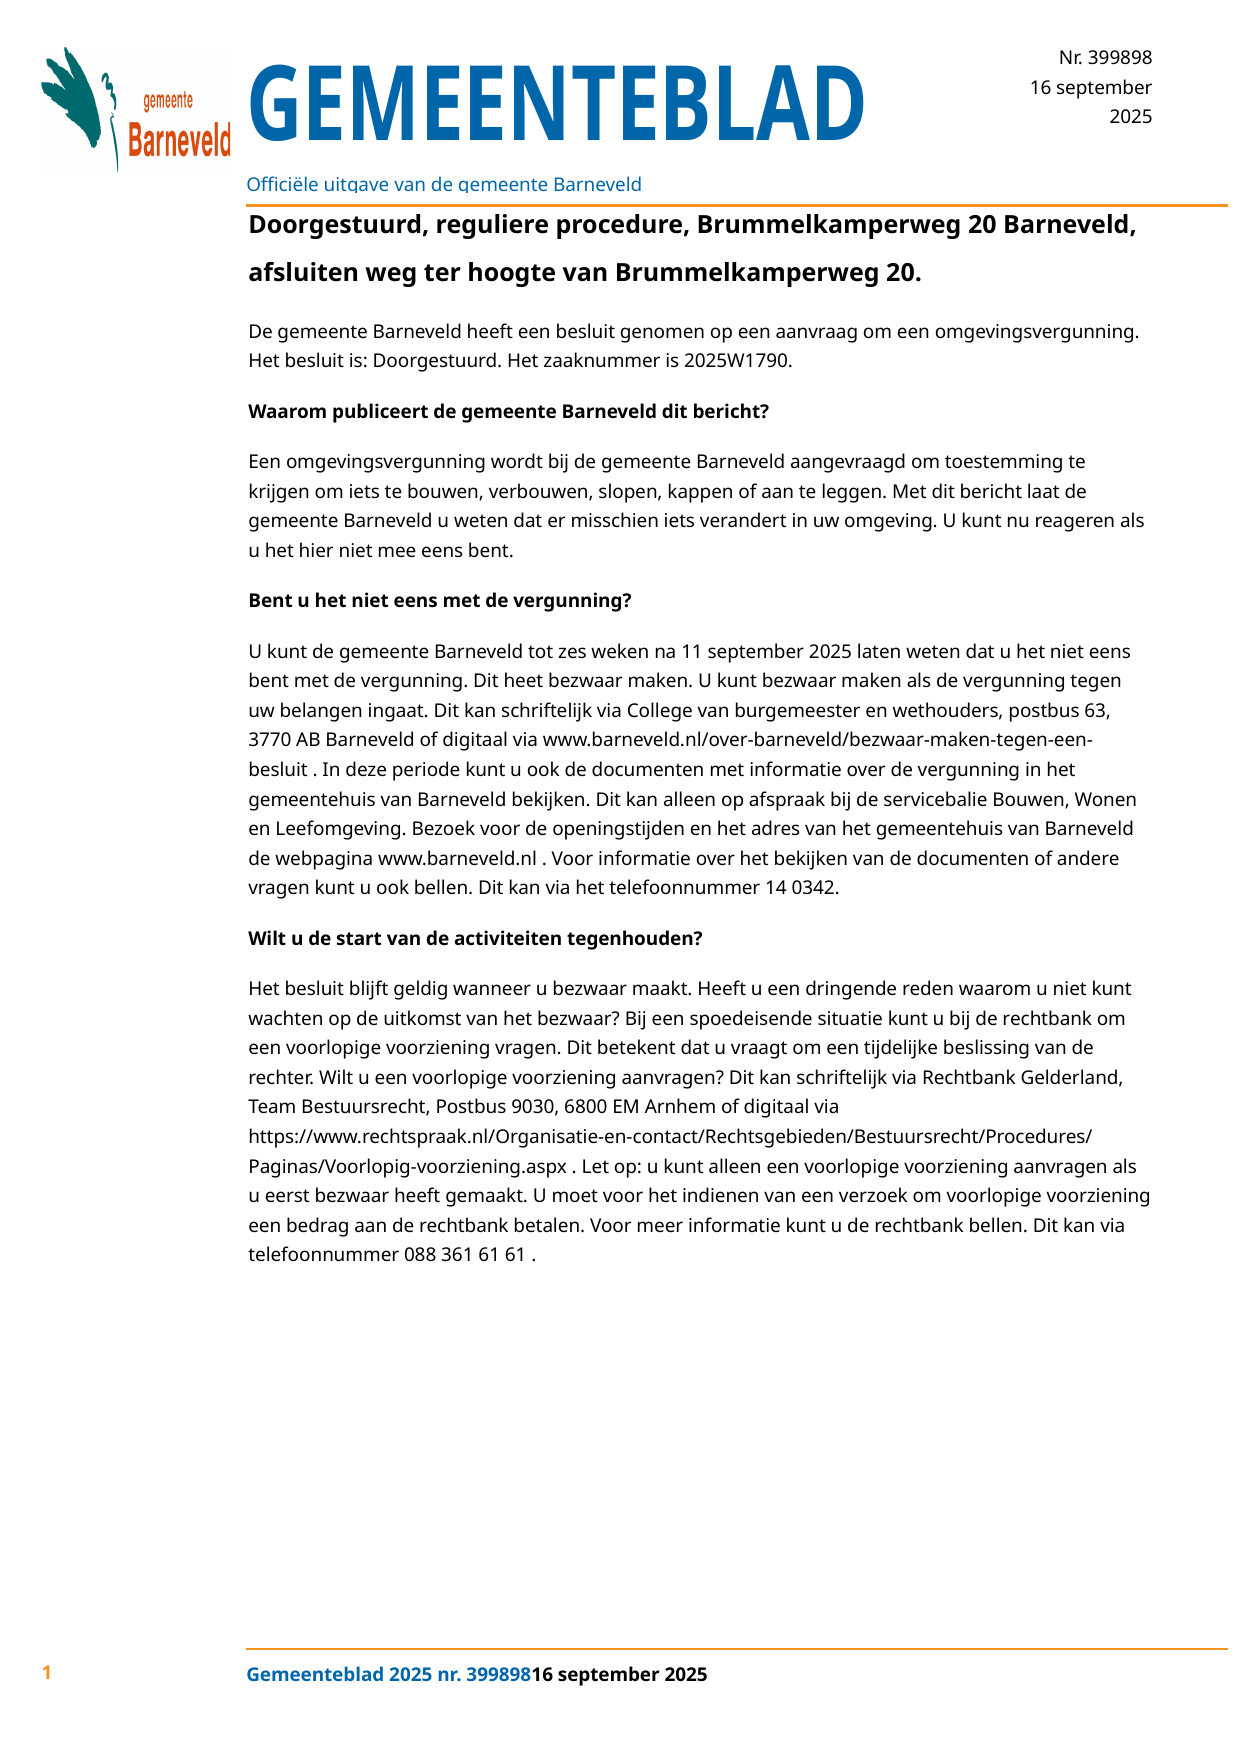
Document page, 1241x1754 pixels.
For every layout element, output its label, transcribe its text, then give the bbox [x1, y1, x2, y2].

text Doorgestuurd, reguliere procedure, Brummelkamperweg 20 Barneveld, afsluiten weg ter hoogte van Brummelkamperweg 20. [248, 207, 1152, 288]
text Een omgevingsvergunning wordt bij de gemeente Barneveld aangevraagd om toestemming te krijgen om iets te bouwen, verbouwen, slopen, kappen of aan te leggen. Met dit bericht laat de gemeente Barneveld u weten dat er misschien iets verandert in uw omgeving. U kunt nu reageren als u het hier niet mee eens bent. [248, 448, 1152, 563]
text Waarom publiceert de gemeente Barneveld dit bericht? [248, 398, 1152, 424]
text Bent u het niet eens met de vergunning? [248, 587, 1152, 613]
picture [41, 47, 231, 172]
text Het besluit blijft geldig wanneer u bezwaar maakt. Heeft u een dringende reden waarom u niet kunt wachten op de uitkomst van het bezwaar? Bij een spoedeisende situatie kunt u bij de rechtbank om een voorlopige voorziening vragen. Dit betekent dat u vraagt om een tijdelijke beslissing van de rechter. Wilt u een voorlopige voorziening aanvragen? Dit kan schriftelijk via Rechtbank Gelderland, Team Bestuursrecht, Postbus 9030, 6800 EM Arnhem of digitaal via https://www.rechtspraak.nl/Organisatie-en-contact/Rechtsgebieden/Bestuursrecht/Procedures/Paginas/Voorlopig-voorziening.aspx . Let op: u kunt alleen een voorlopige voorziening aanvragen als u eerst bezwaar heeft gemaakt. U moet voor het indienen van een verzoek om voorlopige voorziening een bedrag aan de rechtbank betalen. Voor meer informatie kunt u de rechtbank bellen. Dit kan via telefoonnummer 088 361 61 61 . [248, 975, 1152, 1267]
text Wilt u de start van de activiteiten tegenhouden? [248, 925, 1152, 951]
text U kunt de gemeente Barneveld tot zes weken na 11 september 2025 laten weten dat u het niet eens bent met de vergunning. Dit heet bezwaar maken. U kunt bezwaar maken als de vergunning tegen uw belangen ingaat. Dit kan schriftelijk via College van burgemeester en wethouders, postbus 63, 3770 AB Barneveld of digitaal via www.barneveld.nl/over-barneveld/bezwaar-maken-tegen-een-besluit . In deze periode kunt u ook de documenten met informatie over de vergunning in het gemeentehuis van Barneveld bekijken. Dit kan alleen op afspraak bij de servicebalie Bouwen, Wonen en Leefomgeving. Bezoek voor de openingstijden en het adres van het gemeentehuis van Barneveld de webpagina www.barneveld.nl . Voor informatie over het bekijken van de documenten of andere vragen kunt u ook bellen. Dit kan via het telefoonnummer 14 0342. [248, 638, 1152, 900]
text De gemeente Barneveld heeft een besluit genomen op een aanvraag om een omgevingsvergunning. Het besluit is: Doorgestuurd. Het zaaknummer is 2025W1790. [248, 318, 1152, 373]
